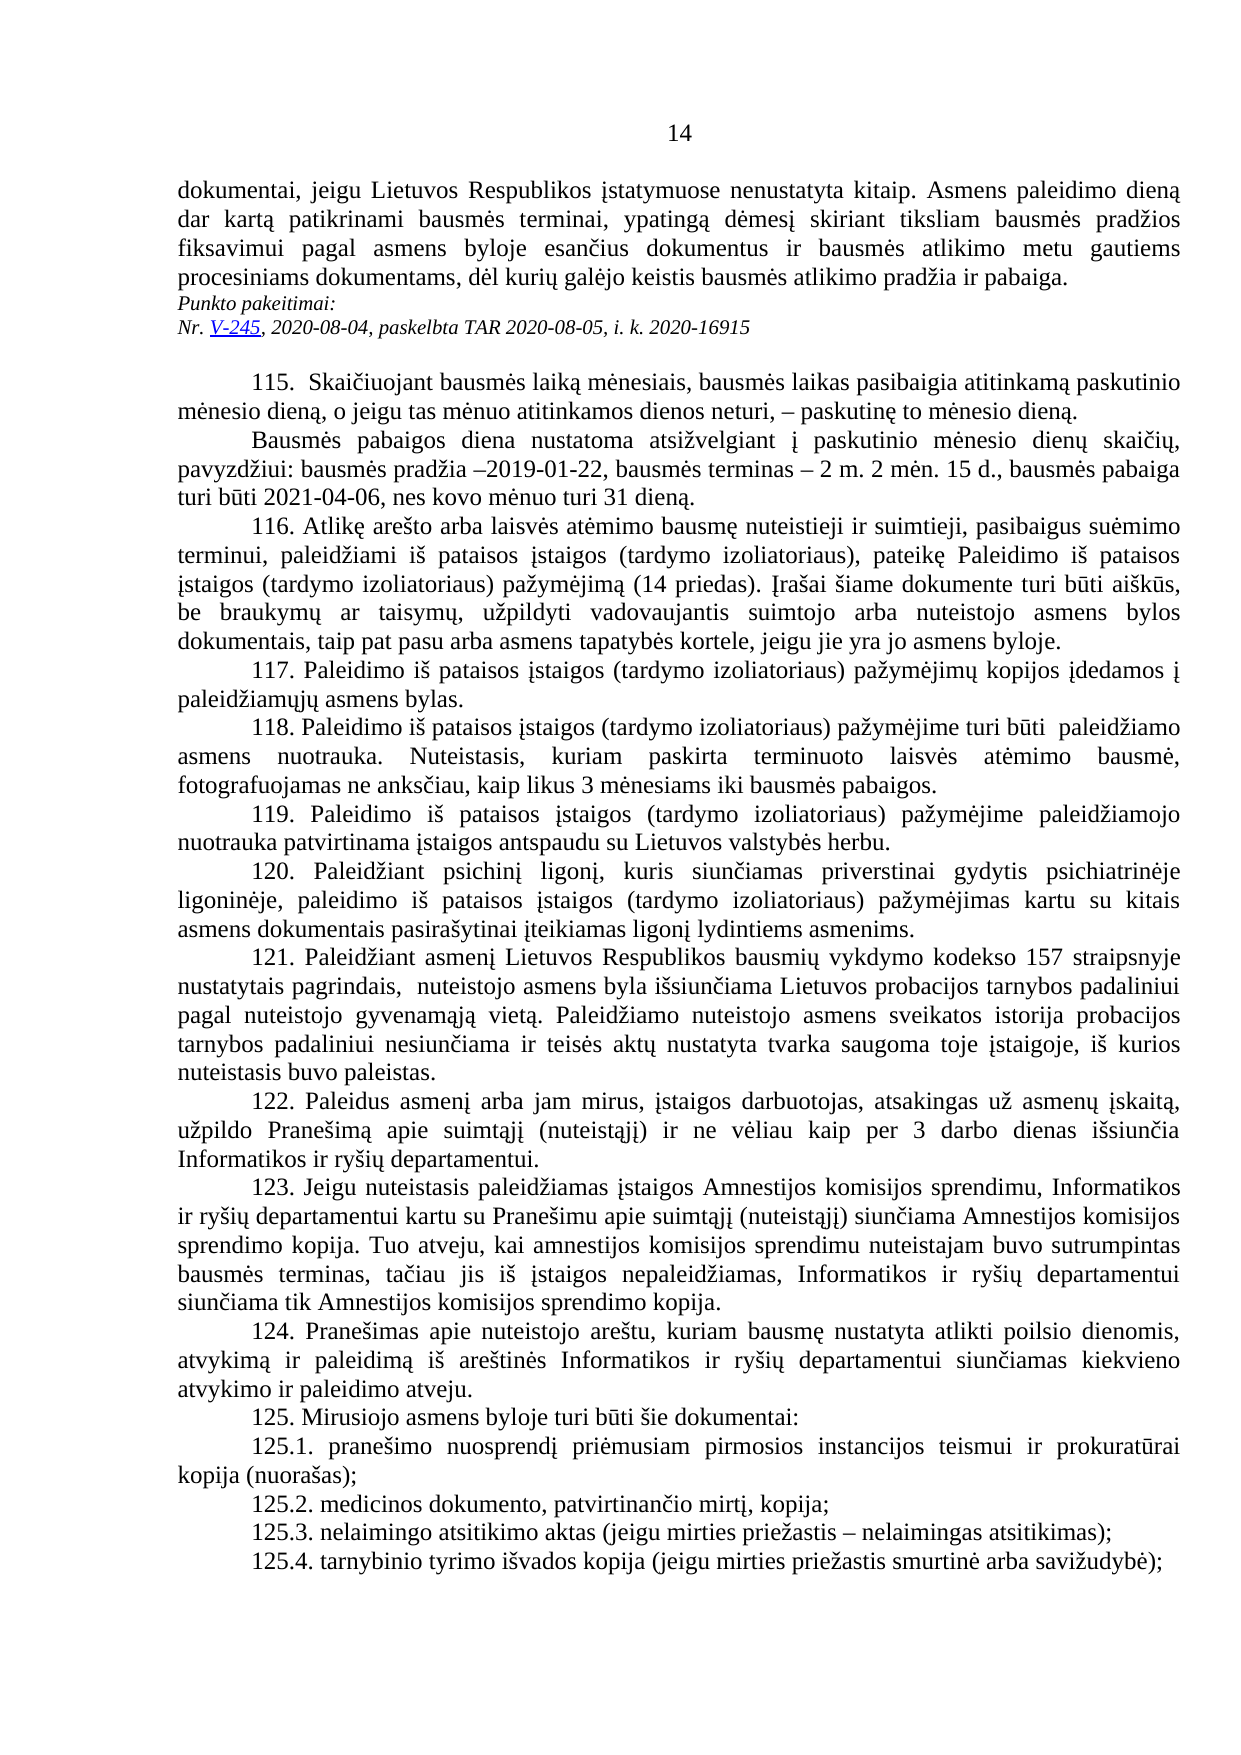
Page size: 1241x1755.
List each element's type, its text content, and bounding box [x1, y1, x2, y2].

text 125.2. medicinos dokumento, patvirtinančio mirtį, kopija; [177, 1489, 1181, 1517]
text 123. Jeigu nuteistasis paleidžiamas įstaigos Amnestijos komisijos sprendimu, Informatikos ir ryšių departamentui kartu su Pranešimu apie suimtąjį (nuteistąjį) siunčiama Amnestijos komisijos sprendimo kopija. Tuo atveju, kai amnestijos komisijos sprendimu nuteistajam buvo sutrumpintas bausmės terminas, tačiau jis iš įstaigos nepaleidžiamas, Informatikos ir ryšių departamentui siunčiama tik Amnestijos komisijos sprendimo kopija. [177, 1172, 1181, 1316]
text 125.4. tarnybinio tyrimo išvados kopija (jeigu mirties priežastis smurtinė arba savižudybė); [177, 1546, 1181, 1575]
text 125.3. nelaimingo atsitikimo aktas (jeigu mirties priežastis – nelaimingas atsitikimas); [177, 1517, 1181, 1546]
text Nr. V-245, 2020-08-04, paskelbta TAR 2020-08-05, i. k. 2020-16915 [177, 315, 1181, 339]
text 119. Paleidimo iš pataisos įstaigos (tardymo izoliatoriaus) pažymėjime paleidžiamojo nuotrauka patvirtinama įstaigos antspaudu su Lietuvos valstybės herbu. [177, 799, 1181, 856]
text Punkto pakeitimai: [177, 291, 1181, 315]
text 122. Paleidus asmenį arba jam mirus, įstaigos darbuotojas, atsakingas už asmenų įskaitą, užpildo Pranešimą apie suimtąjį (nuteistąjį) ir ne vėliau kaip per 3 darbo dienas išsiunčia Informatikos ir ryšių departamentui. [177, 1086, 1181, 1172]
text 121. Paleidžiant asmenį Lietuvos Respublikos bausmių vykdymo kodekso 157 straipsnyje nustatytais pagrindais, nuteistojo asmens byla išsiunčiama Lietuvos probacijos tarnybos padaliniui pagal nuteistojo gyvenamąją vietą. Paleidžiamo nuteistojo asmens sveikatos istorija probacijos tarnybos padaliniui nesiunčiama ir teisės aktų nustatyta tvarka saugoma toje įstaigoje, iš kurios nuteistasis buvo paleistas. [177, 942, 1181, 1086]
text 125. Mirusiojo asmens byloje turi būti šie dokumentai: [177, 1402, 1181, 1431]
text dokumentai, jeigu Lietuvos Respublikos įstatymuose nenustatyta kitaip. Asmens paleidimo dieną dar kartą patikrinami bausmės terminai, ypatingą dėmesį skiriant tiksliam bausmės pradžios fiksavimui pagal asmens byloje esančius dokumentus ir bausmės atlikimo metu gautiems procesiniams dokumentams, dėl kurių galėjo keistis bausmės atlikimo pradžia ir pabaiga. [177, 176, 1181, 291]
text 116. Atlikę arešto arba laisvės atėmimo bausmę nuteistieji ir suimtieji, pasibaigus suėmimo terminui, paleidžiami iš pataisos įstaigos (tardymo izoliatoriaus), pateikę Paleidimo iš pataisos įstaigos (tardymo izoliatoriaus) pažymėjimą (14 priedas). Įrašai šiame dokumente turi būti aiškūs, be braukymų ar taisymų, užpildyti vadovaujantis suimtojo arba nuteistojo asmens bylos dokumentais, taip pat pasu arba asmens tapatybės kortele, jeigu jie yra jo asmens byloje. [177, 511, 1181, 655]
text 117. Paleidimo iš pataisos įstaigos (tardymo izoliatoriaus) pažymėjimų kopijos įdedamos į paleidžiamųjų asmens bylas. [177, 655, 1181, 712]
text 124. Pranešimas apie nuteistojo areštu, kuriam bausmę nustatyta atlikti poilsio dienomis, atvykimą ir paleidimą iš areštinės Informatikos ir ryšių departamentui siunčiamas kiekvieno atvykimo ir paleidimo atveju. [177, 1316, 1181, 1402]
text 115. Skaičiuojant bausmės laiką mėnesiais, bausmės laikas pasibaigia atitinkamą paskutinio mėnesio dieną, o jeigu tas mėnuo atitinkamos dienos neturi, – paskutinę to mėnesio dieną. [177, 367, 1181, 425]
text 118. Paleidimo iš pataisos įstaigos (tardymo izoliatoriaus) pažymėjime turi būti paleidžiamo asmens nuotrauka. Nuteistasis, kuriam paskirta terminuoto laisvės atėmimo bausmė, fotografuojamas ne anksčiau, kaip likus 3 mėnesiams iki bausmės pabaigos. [177, 712, 1181, 799]
text 120. Paleidžiant psichinį ligonį, kuris siunčiamas priverstinai gydytis psichiatrinėje ligoninėje, paleidimo iš pataisos įstaigos (tardymo izoliatoriaus) pažymėjimas kartu su kitais asmens dokumentais pasirašytinai įteikiamas ligonį lydintiems asmenims. [177, 856, 1181, 942]
text 125.1. pranešimo nuosprendį priėmusiam pirmosios instancijos teismui ir prokuratūrai kopija (nuorašas); [177, 1431, 1181, 1489]
text Bausmės pabaigos diena nustatoma atsižvelgiant į paskutinio mėnesio dienų skaičių, pavyzdžiui: bausmės pradžia –2019-01-22, bausmės terminas – 2 m. 2 mėn. 15 d., bausmės pabaiga turi būti 2021-04-06, nes kovo mėnuo turi 31 dieną. [177, 425, 1181, 511]
